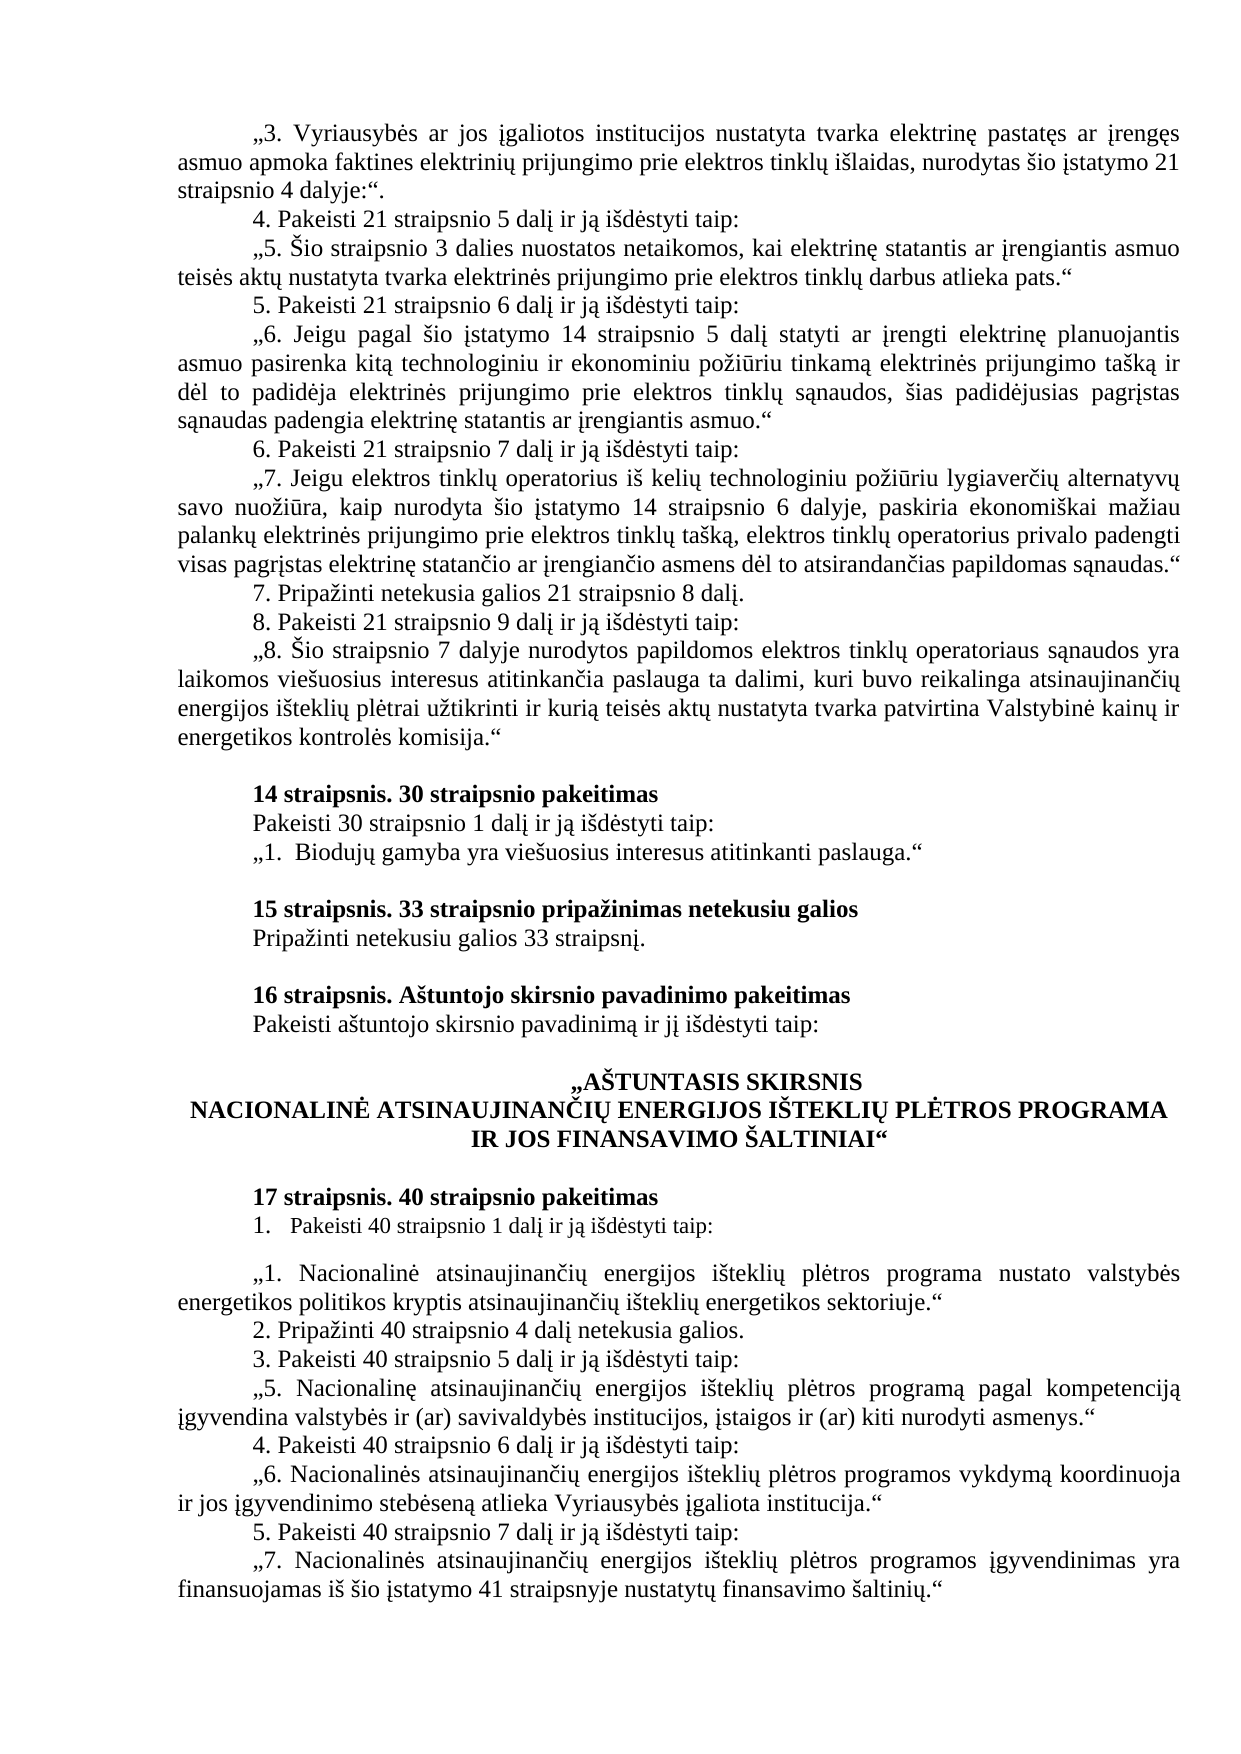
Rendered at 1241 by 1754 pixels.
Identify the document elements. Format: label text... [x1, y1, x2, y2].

text 5. Pakeisti 40 straipsnio 7 dalį ir ją išdėstyti taip: [177, 1517, 1181, 1546]
text 7. Pripažinti netekusia galios 21 straipsnio 8 dalį. [177, 578, 1181, 607]
text „1. Biodujų gamyba yra viešuosius interesus atitinkanti paslauga.“ [177, 837, 1181, 866]
text „5. Šio straipsnio 3 dalies nuostatos netaikomos, kai elektrinę statantis ar įrengiantis asmuo teisės aktų nustatyta tvarka elektrinės prijungimo prie elektros tinklų darbus atlieka pats.“ [177, 233, 1181, 291]
text 6. Pakeisti 21 straipsnio 7 dalį ir ją išdėstyti taip: [177, 434, 1181, 463]
text „7. Jeigu elektros tinklų operatorius iš kelių technologiniu požiūriu lygiaverčių alternatyvų savo nuožiūra, kaip nurodyta šio įstatymo 14 straipsnio 6 dalyje, paskiria ekonomiškai mažiau palankų elektrinės prijungimo prie elektros tinklų tašką, elektros tinklų operatorius privalo padengti visas pagrįstas elektrinę statančio ar įrengiančio asmens dėl to atsirandančias papildomas sąnaudas.“ [177, 463, 1181, 578]
text 8. Pakeisti 21 straipsnio 9 dalį ir ją išdėstyti taip: [177, 607, 1181, 636]
text 4. Pakeisti 40 straipsnio 6 dalį ir ją išdėstyti taip: [177, 1431, 1181, 1459]
text „8. Šio straipsnio 7 dalyje nurodytos papildomos elektros tinklų operatoriaus sąnaudos yra laikomos viešuosius interesus atitinkančia paslauga ta dalimi, kuri buvo reikalinga atsinaujinančių energijos išteklių plėtrai užtikrinti ir kurią teisės aktų nustatyta tvarka patvirtina Valstybinė kainų ir energetikos kontrolės komisija.“ [177, 636, 1181, 751]
text 3. Pakeisti 40 straipsnio 5 dalį ir ją išdėstyti taip: [177, 1344, 1181, 1373]
text „AŠTUNTASIS SKIRSNIS [177, 1067, 1181, 1096]
text 16 straipsnis. Aštuntojo skirsnio pavadinimo pakeitimas [177, 981, 1181, 1009]
text „7. Nacionalinės atsinaujinančių energijos išteklių plėtros programos įgyvendinimas yra finansuojamas iš šio įstatymo 41 straipsnyje nustatytų finansavimo šaltinių.“ [177, 1546, 1181, 1603]
text NACIONALINĖ ATSINAUJINANČIŲ ENERGIJOS IŠTEKLIŲ PLĖTROS PROGRAMA IR JOS FINANSAVIMO ŠALTINIAI“ [177, 1096, 1181, 1153]
text 4. Pakeisti 21 straipsnio 5 dalį ir ją išdėstyti taip: [177, 204, 1181, 233]
text Pakeisti aštuntojo skirsnio pavadinimą ir jį išdėstyti taip: [177, 1009, 1181, 1038]
text 2. Pripažinti 40 straipsnio 4 dalį netekusia galios. [177, 1316, 1181, 1344]
text „6. Nacionalinės atsinaujinančių energijos išteklių plėtros programos vykdymą koordinuoja ir jos įgyvendinimo stebėseną atlieka Vyriausybės įgaliota institucija.“ [177, 1459, 1181, 1517]
text „5. Nacionalinę atsinaujinančių energijos išteklių plėtros programą pagal kompetenciją įgyvendina valstybės ir (ar) savivaldybės institucijos, įstaigos ir (ar) kiti nurodyti asmenys.“ [177, 1373, 1181, 1431]
text „3. Vyriausybės ar jos įgaliotos institucijos nustatyta tvarka elektrinę pastatęs ar įrengęs asmuo apmoka faktines elektrinių prijungimo prie elektros tinklų išlaidas, nurodytas šio įstatymo 21 straipsnio 4 dalyje:“. [177, 118, 1181, 204]
text 5. Pakeisti 21 straipsnio 6 dalį ir ją išdėstyti taip: [177, 291, 1181, 319]
text 1. Pakeisti 40 straipsnio 1 dalį ir ją išdėstyti taip: [252, 1211, 1181, 1239]
text „6. Jeigu pagal šio įstatymo 14 straipsnio 5 dalį statyti ar įrengti elektrinę planuojantis asmuo pasirenka kitą technologiniu ir ekonominiu požiūriu tinkamą elektrinės prijungimo tašką ir dėl to padidėja elektrinės prijungimo prie elektros tinklų sąnaudos, šias padidėjusias pagrįstas sąnaudas padengia elektrinę statantis ar įrengiantis asmuo.“ [177, 319, 1181, 434]
text 14 straipsnis. 30 straipsnio pakeitimas [177, 779, 1181, 808]
text „1. Nacionalinė atsinaujinančių energijos išteklių plėtros programa nustato valstybės energetikos politikos kryptis atsinaujinančių išteklių energetikos sektoriuje.“ [177, 1258, 1181, 1316]
text 17 straipsnis. 40 straipsnio pakeitimas [177, 1182, 1181, 1211]
text Pripažinti netekusiu galios 33 straipsnį. [177, 923, 1181, 952]
text 15 straipsnis. 33 straipsnio pripažinimas netekusiu galios [177, 894, 1181, 923]
text Pakeisti 30 straipsnio 1 dalį ir ją išdėstyti taip: [177, 808, 1181, 837]
